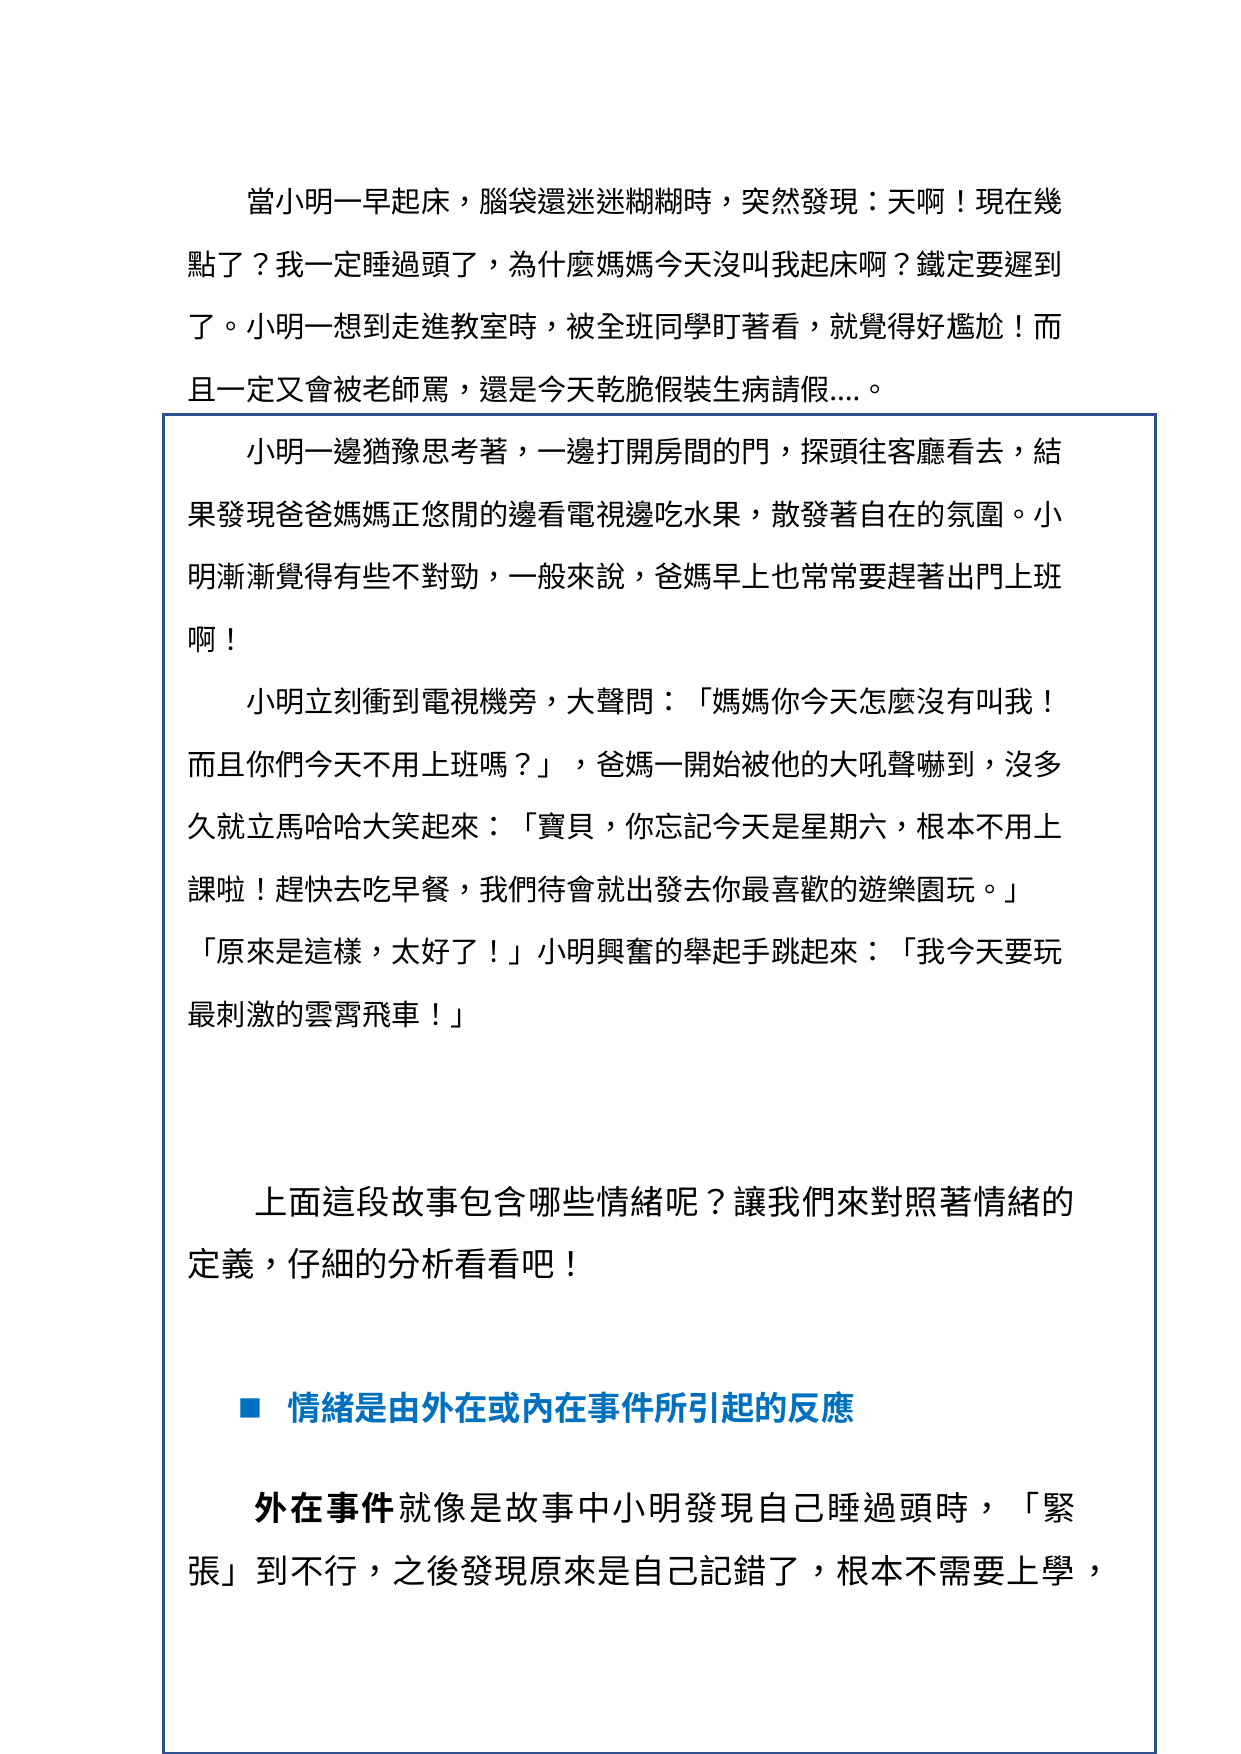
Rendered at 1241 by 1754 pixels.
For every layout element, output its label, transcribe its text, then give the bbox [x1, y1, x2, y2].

text 小明一邊猶豫思考著，一邊打開房間的門，探頭往客廳看去，結果發現爸爸媽媽正悠閒的邊看電視邊吃水果，散發著自在的氛圍。小明漸漸覺得有些不對勁，一般來說，爸媽早上也常常要趕著出門上班啊！ [187, 416, 1078, 658]
text 小明立刻衝到電視機旁，大聲問：「媽媽你今天怎麼沒有叫我！而且你們今天不用上班嗎？」，爸媽一開始被他的大吼聲嚇到，沒多久就立馬哈哈大笑起來：「寶貝，你忘記今天是星期六，根本不用上課啦！趕快去吃早餐，我們待會就出發去你最喜歡的遊樂園玩。」「原來是這樣，太好了！」小明興奮的舉起手跳起來：「我今天要玩最刺激的雲霄飛車！」 [187, 658, 1078, 1033]
text 外在事件就像是故事中小明發現自己睡過頭時，「緊張」到不行，之後發現原來是自己記錯了，根本不需要上學，還可以去遊樂園玩，感到的「歡喜、興奮」，簡直快要飛起來了！這些都是由外在的事件所引起的情緒反應。 [187, 1464, 1078, 1589]
text 當小明一早起床，腦袋還迷迷糊糊時，突然發現：天啊！現在幾點了？我一定睡過頭了，為什麼媽媽今天沒叫我起床啊？鐵定要遲到了。小明一想到走進教室時，被全班同學盯著看，就覺得好尷尬！而且一定又會被老師罵，還是今天乾脆假裝生病請假....。 [187, 158, 1078, 408]
text [187, 408, 1078, 413]
list 情緒是由外在或內在事件所引起的反應 [237, 1364, 1078, 1427]
text 上面這段故事包含哪些情緒呢？讓我們來對照著情緒的定義，仔細的分析看看吧！ [187, 1158, 1078, 1283]
